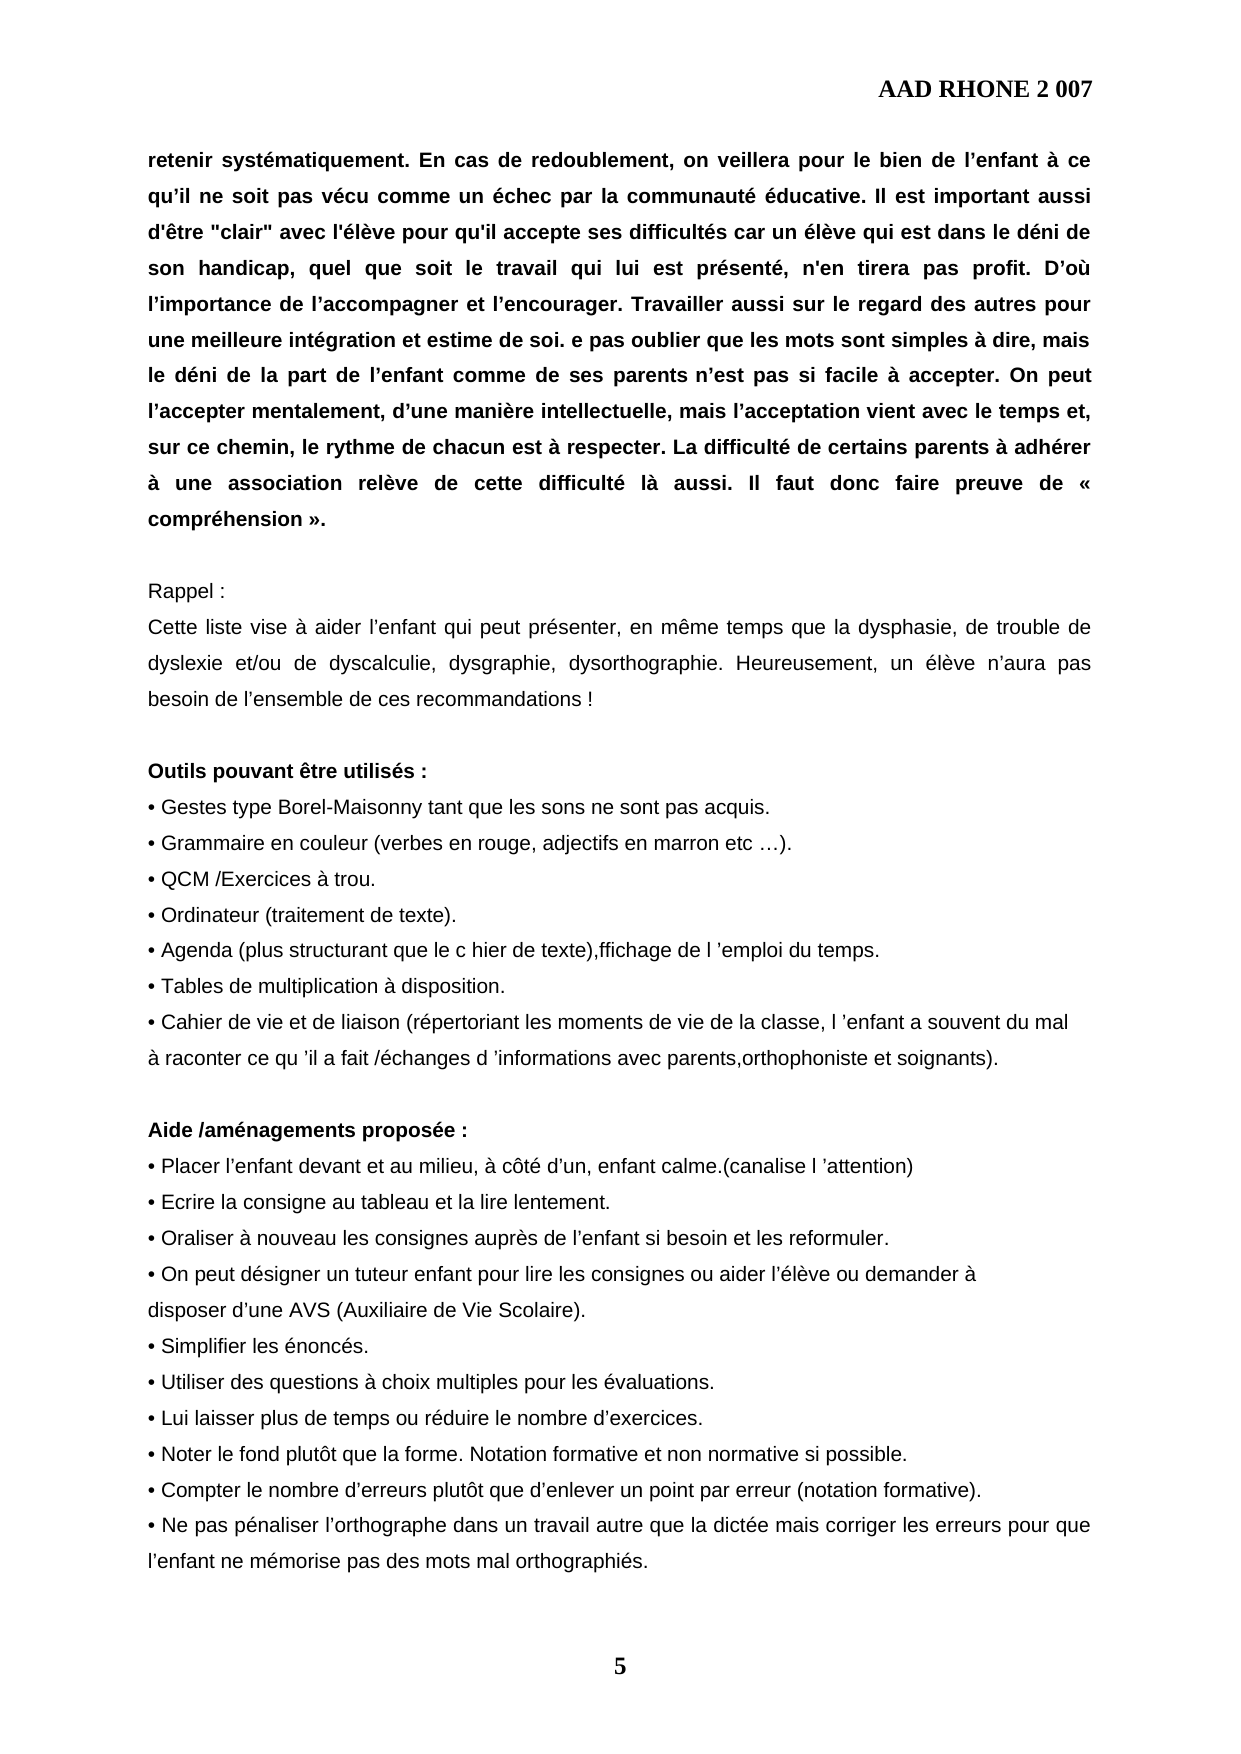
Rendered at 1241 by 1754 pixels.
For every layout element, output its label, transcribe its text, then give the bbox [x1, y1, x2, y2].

text • Compter le nombre d’erreurs plutôt que d’enlever un point par erreur (notation formative). [148, 1477, 1092, 1501]
text • QCM /Exercices à trou. [148, 866, 1092, 890]
text • Ecrire la consigne au tableau et la lire lentement. [148, 1190, 1092, 1214]
text • Placer l’enfant devant et au milieu, à côté d’un, enfant calme.(canalise l ’attention) [148, 1154, 1092, 1178]
text • Grammaire en couleur (verbes en rouge, adjectifs en marron etc …). [148, 831, 1092, 854]
text • Lui laisser plus de temps ou réduire le nombre d’exercices. [148, 1406, 1092, 1429]
text à raconter ce qu ’il a fait /échanges d ’informations avec parents,orthophoniste et soignants). [148, 1046, 1092, 1070]
text Rappel : [148, 579, 1092, 603]
text Aide /aménagements proposée : [148, 1118, 1092, 1142]
text retenir systématiquement. En cas de redoublement, on veillera pour le bien de l’enfant à ce qu’il ne soit pas vécu comme un échec par la communauté éducative. Il est important aussi d'être "clair" avec l'élève pour qu'il accepte ses difficultés car un élève qui est dans le déni de son handicap, quel que soit le travail qui lui est présenté, n'en tirera pas profit. D’où l’importance de l’accompagner et l’encourager. Travailler aussi sur le regard des autres pour une meilleure intégration et estime de soi. e pas oublier que les mots sont simples à dire, mais le déni de la part de l’enfant comme de ses parents n’est pas si facile à accepter. On peut l’accepter mentalement, d’une manière intellectuelle, mais l’acceptation vient avec le temps et, sur ce chemin, le rythme de chacun est à respecter. La difficulté de certains parents à adhérer à une association relève de cette difficulté là aussi. Il faut donc faire preuve de « compréhension ». [148, 148, 1092, 531]
text • Tables de multiplication à disposition. [148, 974, 1092, 998]
text disposer d’une AVS (Auxiliaire de Vie Scolaire). [148, 1298, 1092, 1322]
text • Utiliser des questions à choix multiples pour les évaluations. [148, 1369, 1092, 1393]
text Cette liste vise à aider l’enfant qui peut présenter, en même temps que la dysphasie, de trouble de dyslexie et/ou de dyscalculie, dysgraphie, dysorthographie. Heureusement, un élève n’aura pas besoin de l’ensemble de ces recommandations ! [148, 615, 1092, 711]
text • Gestes type Borel-Maisonny tant que les sons ne sont pas acquis. [148, 794, 1092, 818]
text • Oraliser à nouveau les consignes auprès de l’enfant si besoin et les reformuler. [148, 1226, 1092, 1250]
text • Noter le fond plutôt que la forme. Notation formative et non normative si possible. [148, 1441, 1092, 1465]
text • Cahier de vie et de liaison (répertoriant les moments de vie de la classe, l ’enfant a souvent du mal [148, 1010, 1092, 1034]
text • Simplifier les énoncés. [148, 1334, 1092, 1358]
text • Agenda (plus structurant que le c hier de texte),ffichage de l ’emploi du temps. [148, 938, 1092, 962]
text • Ne pas pénaliser l’orthographe dans un travail autre que la dictée mais corriger les erreurs pour que l’enfant ne mémorise pas des mots mal orthographiés. [148, 1513, 1092, 1573]
text • On peut désigner un tuteur enfant pour lire les consignes ou aider l’élève ou demander à [148, 1262, 1092, 1286]
text Outils pouvant être utilisés : [148, 759, 1092, 783]
text • Ordinateur (traitement de texte). [148, 902, 1092, 926]
